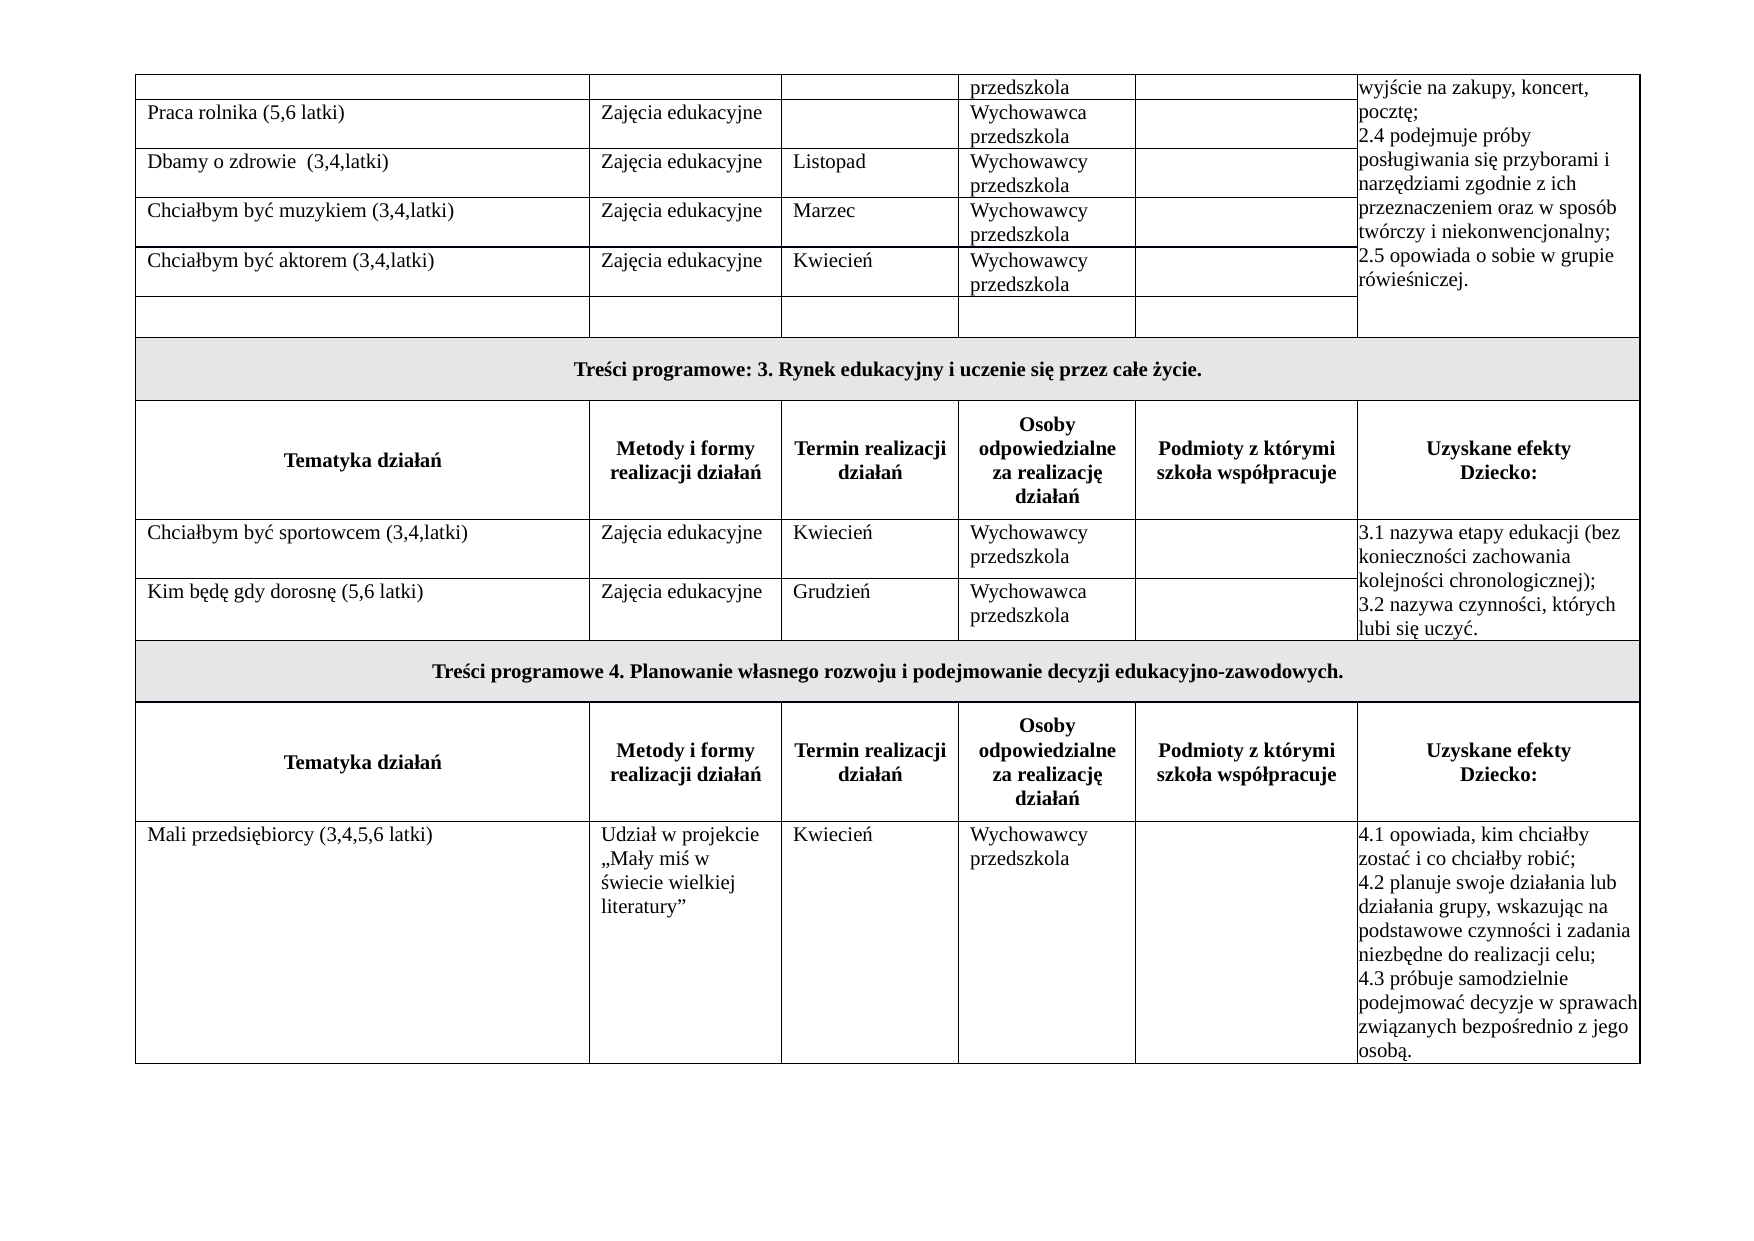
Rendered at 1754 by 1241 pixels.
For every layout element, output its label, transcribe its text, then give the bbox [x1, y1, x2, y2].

table_cell Podmioty z którymi szkoła współpracuje [1136, 401, 1357, 519]
table_cell Tematyka działań [136, 703, 589, 821]
table_cell [1136, 248, 1357, 296]
table_cell Chciałbym być aktorem (3,4,latki) [136, 248, 589, 296]
table_cell [1136, 198, 1357, 246]
table_cell [1136, 822, 1357, 1062]
table_cell Treści programowe: 3. Rynek edukacyjny i uczenie się przez całe życie. [136, 338, 1639, 400]
table_cell Kim będę gdy dorosnę (5,6 latki) [136, 579, 589, 640]
table_cell Metody i formy realizacji działań [590, 703, 781, 821]
table_cell Uzyskane efekty Dziecko: [1358, 703, 1639, 821]
table_cell Mali przedsiębiorcy (3,4,5,6 latki) [136, 822, 589, 1062]
table_cell Zajęcia edukacyjne [590, 198, 781, 246]
table_cell Grudzień [782, 579, 958, 640]
table_cell Udział w projekcie „Mały miś w świecie wielkiej literatury” [590, 822, 781, 1062]
table_cell Chciałbym być sportowcem (3,4,latki) [136, 520, 589, 578]
table_cell Zajęcia edukacyjne [590, 520, 781, 578]
table_cell Dbamy o zdrowie (3,4,latki) [136, 149, 589, 197]
table_cell Osoby odpowiedzialne za realizację działań [959, 401, 1135, 519]
table_cell Wychowawcy przedszkola [959, 149, 1135, 197]
table_cell Listopad [782, 149, 958, 197]
table_cell [1136, 579, 1357, 640]
table_cell Kwiecień [782, 822, 958, 1062]
table_cell Podmioty z którymi szkoła współpracuje [1136, 703, 1357, 821]
table_cell Chciałbym być muzykiem (3,4,latki) [136, 198, 589, 246]
table_cell Tematyka działań [136, 401, 589, 519]
table_cell Zajęcia edukacyjne [590, 579, 781, 640]
table_cell Treści programowe 4. Planowanie własnego rozwoju i podejmowanie decyzji edukacyjno-zawodowych. [136, 641, 1639, 701]
table_cell Wychowawcy przedszkola [959, 822, 1135, 1062]
table_cell [136, 297, 589, 337]
table_cell [1136, 149, 1357, 197]
table_cell [1136, 297, 1357, 337]
table_cell Metody i formy realizacji działań [590, 401, 781, 519]
table_cell Wychowawca przedszkola [959, 100, 1135, 148]
table_cell Uzyskane efekty Dziecko: [1358, 401, 1639, 519]
table_cell Osoby odpowiedzialne za realizację działań [959, 703, 1135, 821]
table_cell Termin realizacji działań [782, 703, 958, 821]
table_cell [136, 75, 589, 99]
table_cell Termin realizacji działań [782, 401, 958, 519]
table_cell [782, 100, 958, 148]
table_cell Wychowawcy przedszkola [959, 198, 1135, 246]
table_cell Kwiecień [782, 248, 958, 296]
table_cell 4.1 opowiada, kim chciałby zostać i co chciałby robić; 4.2 planuje swoje działania lub działania grupy, wskazując na podstawowe czynności i zadania niezbędne do realizacji celu; 4.3 próbuje samodzielnie podejmować decyzje w sprawach związanych bezpośrednio z jego osobą. [1358, 822, 1639, 1062]
table_cell Praca rolnika (5,6 latki) [136, 100, 589, 148]
table_cell Wychowawca przedszkola [959, 579, 1135, 640]
table_cell [782, 297, 958, 337]
table_cell Zajęcia edukacyjne [590, 149, 781, 197]
table_cell Wychowawcy przedszkola [959, 248, 1135, 296]
table_cell [590, 297, 781, 337]
table_cell Marzec [782, 198, 958, 246]
table_cell Kwiecień [782, 520, 958, 578]
table_cell wyjście na zakupy, koncert, pocztę; 2.4 podejmuje próby posługiwania się przyborami i narzędziami zgodnie z ich przeznaczeniem oraz w sposób twórczy i niekonwencjonalny; 2.5 opowiada o sobie w grupie rówieśniczej. [1358, 75, 1639, 337]
table_cell [1136, 75, 1357, 99]
table_cell [959, 297, 1135, 337]
table_cell Wychowawcy przedszkola [959, 520, 1135, 578]
table_cell przedszkola [959, 75, 1135, 99]
table_cell [590, 75, 781, 99]
table_cell [1136, 520, 1357, 578]
table_cell Zajęcia edukacyjne [590, 248, 781, 296]
table_cell Zajęcia edukacyjne [590, 100, 781, 148]
table_cell 3.1 nazywa etapy edukacji (bez konieczności zachowania kolejności chronologicznej); 3.2 nazywa czynności, których lubi się uczyć. [1358, 520, 1639, 640]
table_cell [1136, 100, 1357, 148]
table_cell [782, 75, 958, 99]
